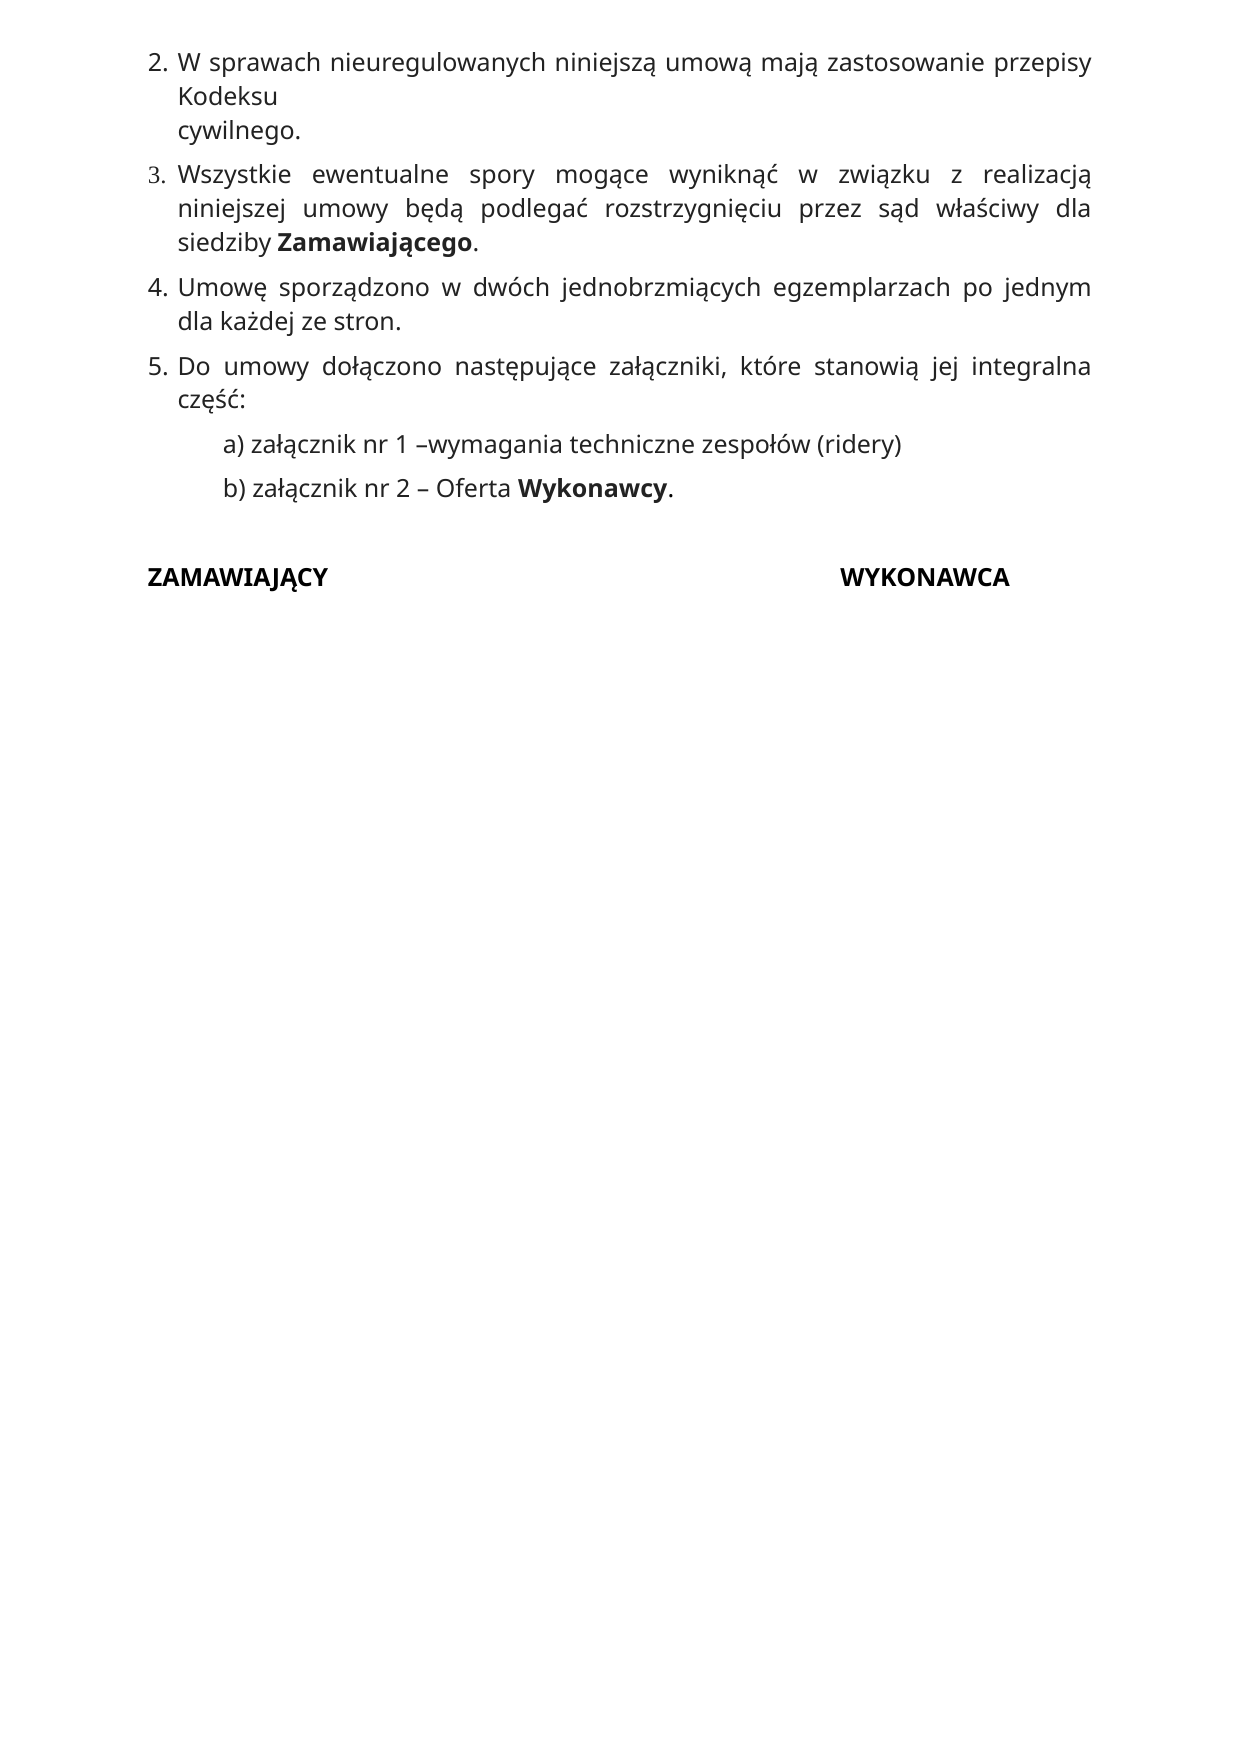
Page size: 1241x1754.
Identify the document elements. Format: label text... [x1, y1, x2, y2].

text ZAMAWIAJĄCY WYKONAWCA [148, 560, 1093, 594]
text a) załącznik nr 1 –wymagania techniczne zespołów (ridery) [223, 427, 1093, 461]
list W sprawach nieuregulowanych niniejszą umową mają zastosowanie przepisy Kodeksu cywilnego. [148, 44, 1093, 147]
text b) załącznik nr 2 – Oferta Wykonawcy. [223, 471, 1093, 505]
list Do umowy dołączono następujące załączniki, które stanowią jej integralna część: [148, 348, 1093, 416]
list Wszystkie ewentualne spory mogące wyniknąć w związku z realizacją niniejszej umowy będą podlegać rozstrzygnięciu przez sąd właściwy dla siedziby Zamawiającego. [148, 157, 1093, 259]
list Umowę sporządzono w dwóch jednobrzmiących egzemplarzach po jednym dla każdej ze stron. [148, 269, 1093, 338]
